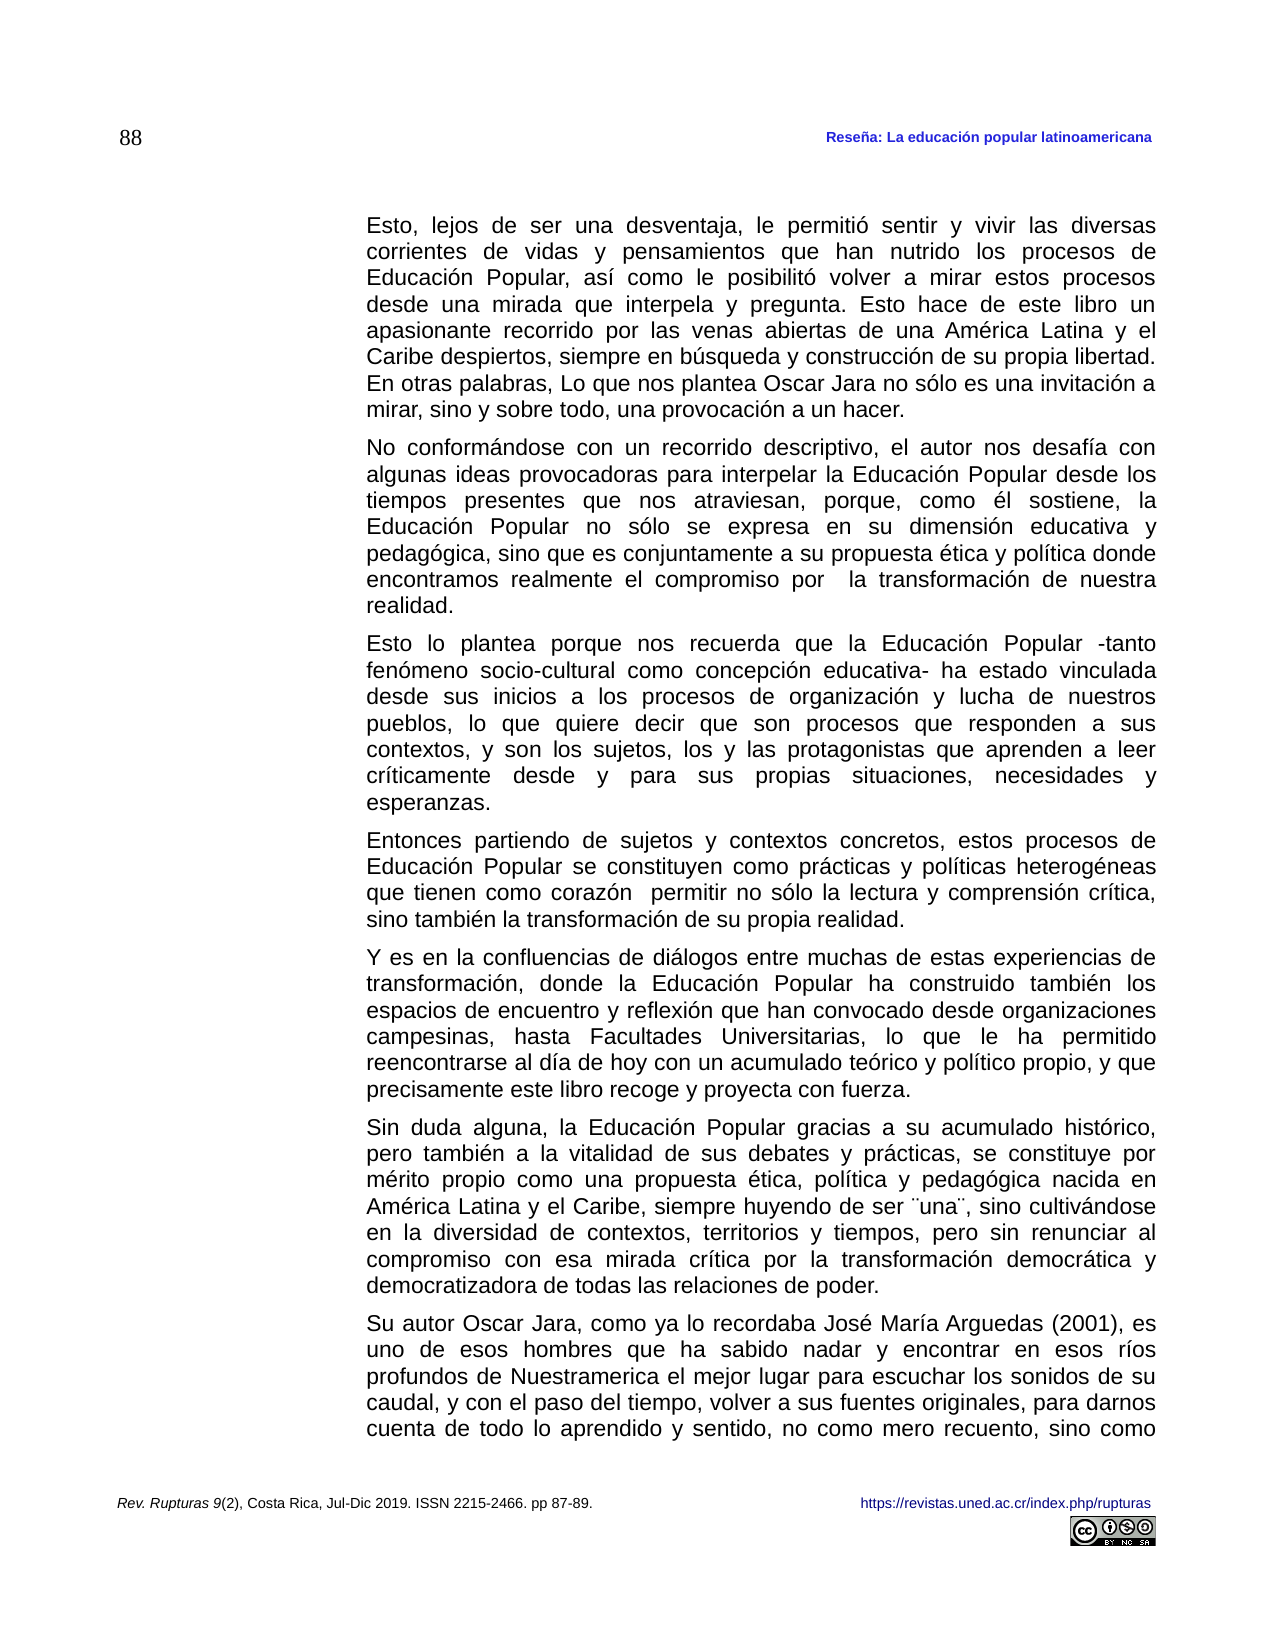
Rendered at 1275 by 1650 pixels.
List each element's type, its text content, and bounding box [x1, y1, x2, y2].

text Sin duda alguna, la Educación Popular gracias a su acumulado histórico, pero también a la vitalidad de sus debates y prácticas, se constituye por mérito propio como una propuesta ética, política y pedagógica nacida en América Latina y el Caribe, siempre huyendo de ser ¨una¨, sino cultivándose en la diversidad de contextos, territorios y tiempos, pero sin renunciar al compromiso con esa mirada crítica por la transformación democrática y democratizadora de todas las relaciones de poder. [366, 1114, 1157, 1298]
text Esto, lejos de ser una desventaja, le permitió sentir y vivir las diversas corrientes de vidas y pensamientos que han nutrido los procesos de Educación Popular, así como le posibilitó volver a mirar estos procesos desde una mirada que interpela y pregunta. Esto hace de este libro un apasionante recorrido por las venas abiertas de una América Latina y el Caribe despiertos, siempre en búsqueda y construcción de su propia libertad. En otras palabras, Lo que nos plantea Oscar Jara no sólo es una invitación a mirar, sino y sobre todo, una provocación a un hacer. [366, 212, 1157, 422]
text Y es en la confluencias de diálogos entre muchas de estas experiencias de transformación, donde la Educación Popular ha construido también los espacios de encuentro y reflexión que han convocado desde organizaciones campesinas, hasta Facultades Universitarias, lo que le ha permitido reencontrarse al día de hoy con un acumulado teórico y político propio, y que precisamente este libro recoge y proyecta con fuerza. [366, 944, 1157, 1102]
text Esto lo plantea porque nos recuerda que la Educación Popular -tanto fenómeno socio-cultural como concepción educativa- ha estado vinculada desde sus inicios a los procesos de organización y lucha de nuestros pueblos, lo que quiere decir que son procesos que responden a sus contextos, y son los sujetos, los y las protagonistas que aprenden a leer críticamente desde y para sus propias situaciones, necesidades y esperanzas. [366, 630, 1157, 815]
text Su autor Oscar Jara, como ya lo recordaba José María Arguedas (2001), es uno de esos hombres que ha sabido nadar y encontrar en esos ríos profundos de Nuestramerica el mejor lugar para escuchar los sonidos de su caudal, y con el paso del tiempo, volver a sus fuentes originales, para darnos cuenta de todo lo aprendido y sentido, no como mero recuento, sino como [366, 1310, 1157, 1442]
text Entonces partiendo de sujetos y contextos concretos, estos procesos de Educación Popular se constituyen como prácticas y políticas heterogéneas que tienen como corazón permitir no sólo la lectura y comprensión crítica, sino también la transformación de su propia realidad. [366, 827, 1157, 932]
picture [1070, 1516, 1156, 1546]
text No conformándose con un recorrido descriptivo, el autor nos desafía con algunas ideas provocadoras para interpelar la Educación Popular desde los tiempos presentes que nos atraviesan, porque, como él sostiene, la Educación Popular no sólo se expresa en su dimensión educativa y pedagógica, sino que es conjuntamente a su propuesta ética y política donde encontramos realmente el compromiso por la transformación de nuestra realidad. [366, 434, 1157, 619]
